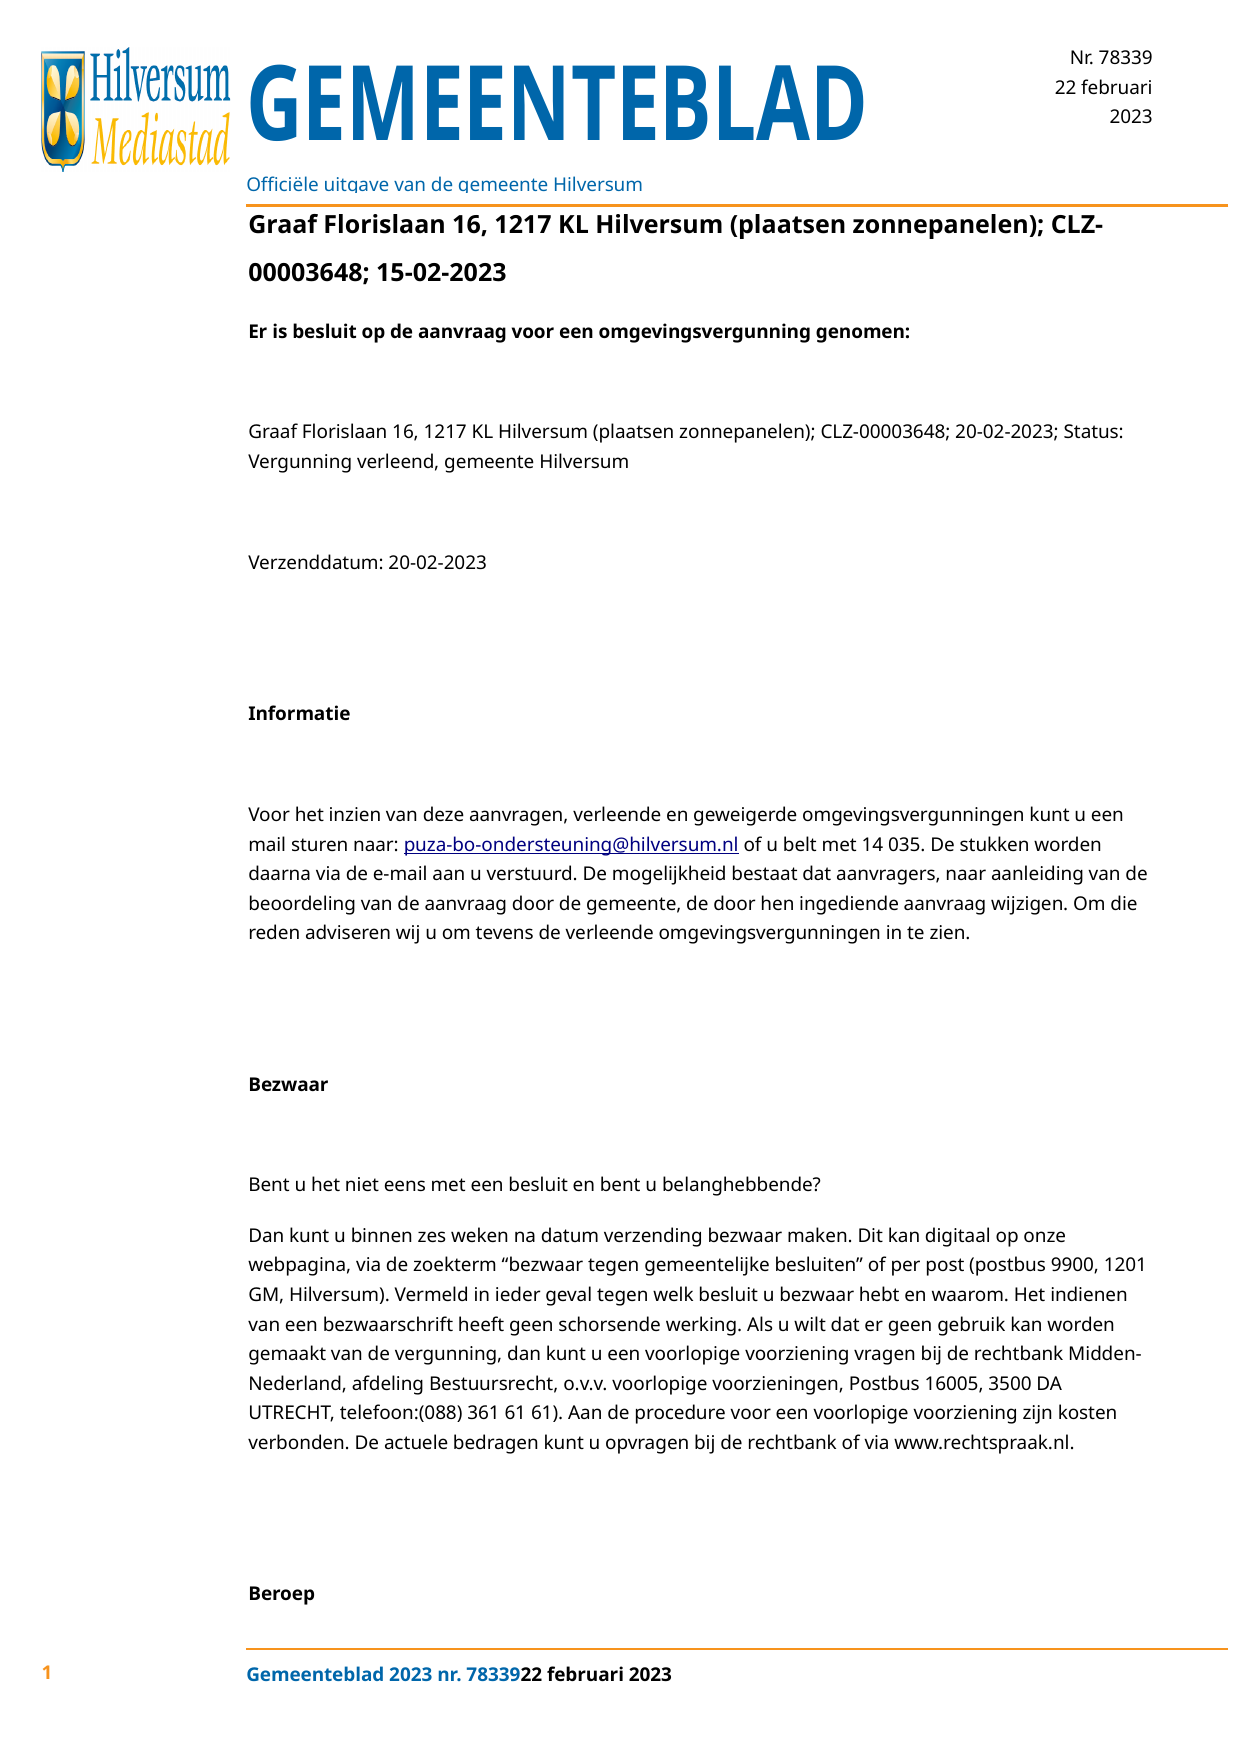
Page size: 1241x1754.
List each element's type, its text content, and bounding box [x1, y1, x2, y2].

text Er is besluit op de aanvraag voor een omgevingsvergunning genomen: [248, 318, 1152, 344]
text Graaf Florislaan 16, 1217 KL Hilversum (plaatsen zonnepanelen); CLZ-00003648; 20-02-2023; Status: Vergunning verleend, gemeente Hilversum [248, 419, 1152, 474]
text Bent u het niet eens met een besluit en bent u belanghebbende? [248, 1172, 1152, 1197]
text Graaf Florislaan 16, 1217 KL Hilversum (plaatsen zonnepanelen); CLZ-00003648; 15-02-2023 [248, 207, 1152, 288]
text Verzenddatum: 20-02-2023 [248, 549, 1152, 575]
text Informatie [248, 700, 1152, 726]
text Voor het inzien van deze aanvragen, verleende en geweigerde omgevingsvergunningen kunt u een mail sturen naar: puza-bo-ondersteuning@hilversum.nl of u belt met 14 035. De stukken worden daarna via de e-mail aan u verstuurd. De mogelijkheid bestaat dat aanvragers, naar aanleiding van de beoordeling van de aanvraag door de gemeente, de door hen ingediende aanvraag wijzigen. Om die reden adviseren wij u om tevens de verleende omgevingsvergunningen in te zien. [248, 801, 1152, 945]
text Bezwaar [248, 1071, 1152, 1097]
text Dan kunt u binnen zes weken na datum verzending bezwaar maken. Dit kan digitaal op onze webpagina, via de zoekterm “bezwaar tegen gemeentelijke besluiten” of per post (postbus 9900, 1201 GM, Hilversum). Vermeld in ieder geval tegen welk besluit u bezwaar hebt en waarom. Het indienen van een bezwaarschrift heeft geen schorsende werking. Als u wilt dat er geen gebruik kan worden gemaakt van de vergunning, dan kunt u een voorlopige voorziening vragen bij de rechtbank Midden-Nederland, afdeling Bestuursrecht, o.v.v. voorlopige voorzieningen, Postbus 16005, 3500 DA UTRECHT, telefoon:(088) 361 61 61). Aan de procedure voor een voorlopige voorziening zijn kosten verbonden. De actuele bedragen kunt u opvragen bij de rechtbank of via www.rechtspraak.nl. [248, 1222, 1152, 1455]
text Beroep [248, 1580, 1152, 1606]
picture [41, 47, 231, 172]
